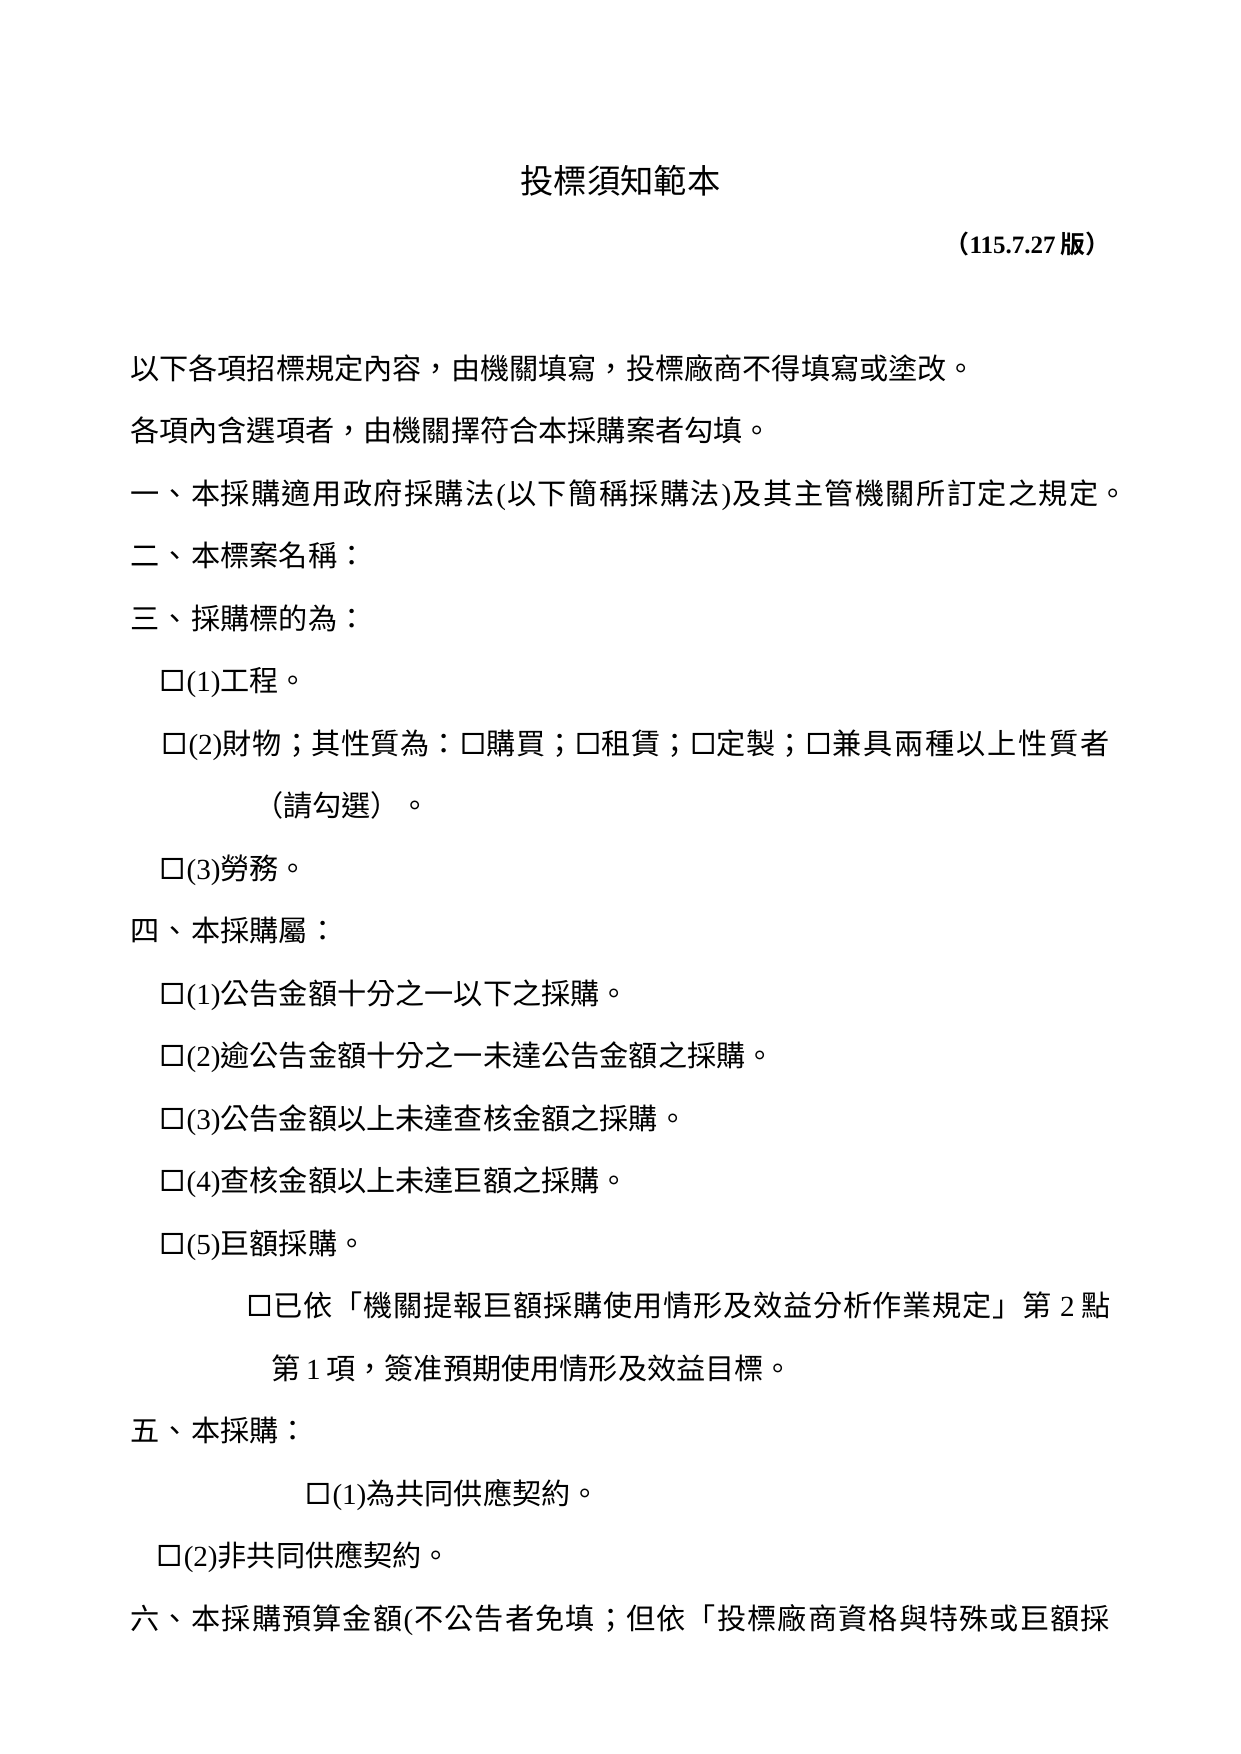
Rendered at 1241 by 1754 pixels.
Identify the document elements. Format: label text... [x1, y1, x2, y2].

text (2)財物；其性質為：購買；租賃；定製；兼具兩種以上性質者（請勾選）。 [130, 700, 1110, 825]
text 投標須知範本 [130, 137, 1110, 200]
text （115.7.27版） [130, 200, 1110, 262]
list 本採購預算金額(不公告者免填；但依「投標廠商資格與特殊或巨額採 [130, 1575, 1110, 1637]
text (1)工程。 [130, 637, 1110, 700]
list 本標案名稱： [130, 512, 1110, 575]
text (1)為共同供應契約。 [283, 1450, 1110, 1512]
list 採購標的為： [130, 575, 1110, 637]
text (3)公告金額以上未達查核金額之採購。 [130, 1075, 1110, 1137]
text (5)巨額採購。 [130, 1200, 1110, 1262]
text (3)勞務。 [130, 825, 1110, 887]
text 以下各項招標規定內容，由機關填寫，投標廠商不得填寫或塗改。 [130, 325, 1110, 387]
text (1)公告金額十分之一以下之採購。 [130, 950, 1110, 1012]
text 已依「機關提報巨額採購使用情形及效益分析作業規定」第2點第1項，簽准預期使用情形及效益目標。 [246, 1262, 1110, 1387]
text (2)逾公告金額十分之一未達公告金額之採購。 [130, 1012, 1110, 1075]
text (4)查核金額以上未達巨額之採購。 [130, 1137, 1110, 1200]
text 各項內含選項者，由機關擇符合本採購案者勾填。 [130, 387, 1110, 450]
list 本採購屬： [130, 887, 1110, 950]
list 本採購適用政府採購法(以下簡稱採購法)及其主管機關所訂定之規定。 [130, 450, 1110, 512]
text (2)非共同供應契約。 [130, 1512, 1110, 1575]
list 本採購： [130, 1387, 1110, 1450]
